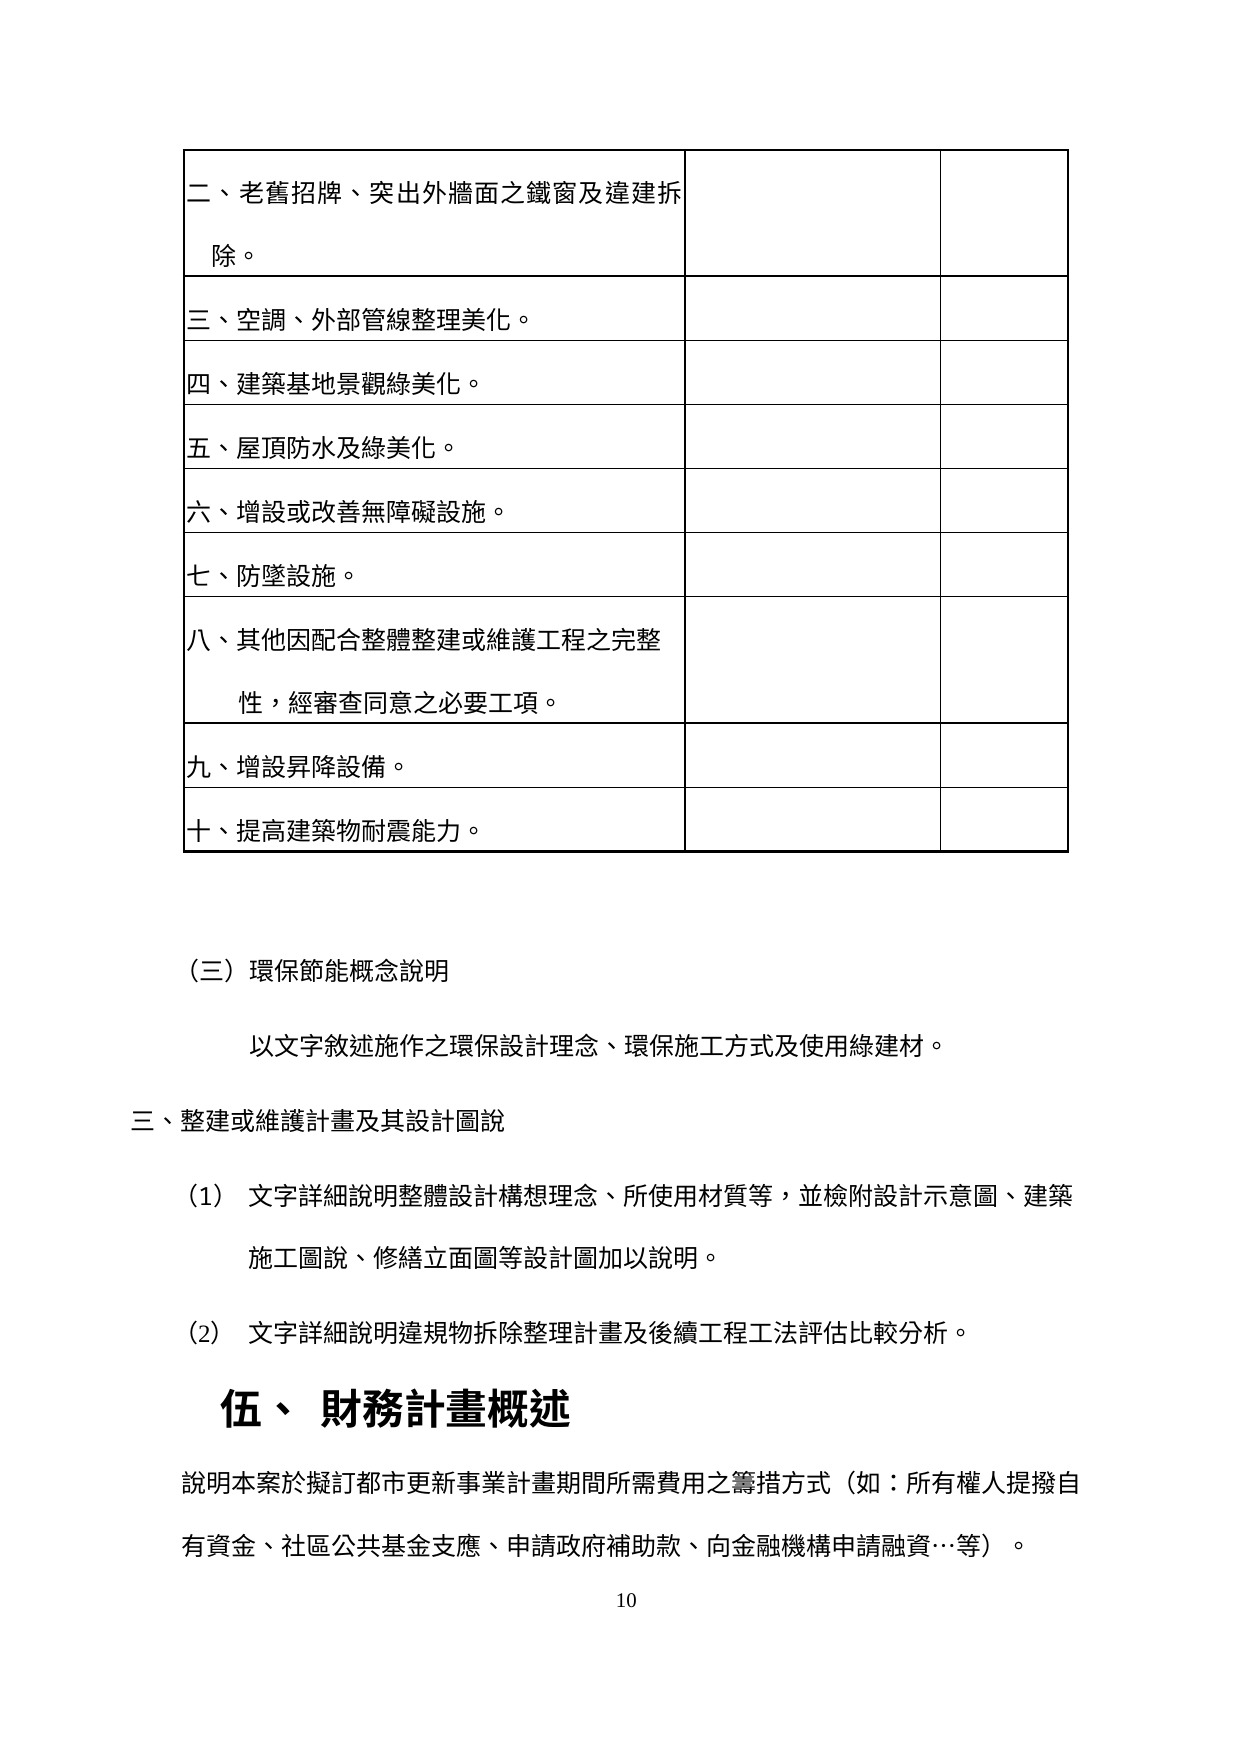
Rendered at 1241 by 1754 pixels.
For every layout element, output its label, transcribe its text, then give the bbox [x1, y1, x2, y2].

table_cell [686, 788, 940, 850]
list 文字詳細說明違規物拆除整理計畫及後續工程工法評估比較分析。 [173, 1290, 1097, 1352]
table_cell [941, 724, 1067, 786]
table_cell 三、空調、外部管線整理美化。 [185, 277, 684, 339]
table_cell 七、防墜設施。 [185, 533, 684, 596]
table_cell [941, 405, 1067, 468]
table_cell 五、屋頂防水及綠美化。 [185, 405, 684, 468]
table_cell 八、其他因配合整體整建或維護工程之完整 性，經審查同意之必要工項。 [185, 597, 684, 722]
table_cell [686, 597, 940, 722]
table_cell 十、提高建築物耐震能力。 [185, 788, 684, 850]
table_cell [941, 597, 1067, 722]
table_cell [941, 151, 1067, 275]
table_cell [941, 277, 1067, 339]
table_cell 四、建築基地景觀綠美化。 [185, 341, 684, 403]
text 三、整建或維護計畫及其設計圖說 [130, 1077, 1097, 1140]
table_cell 九、增設昇降設備。 [185, 724, 684, 786]
text 以文字敘述施作之環保設計理念、環保施工方式及使用綠建材。 [174, 1002, 1097, 1065]
table_cell [941, 788, 1067, 850]
text （三）環保節能概念說明 [174, 927, 1097, 990]
table_cell 六、增設或改善無障礙設施。 [185, 469, 684, 532]
table_cell [686, 341, 940, 403]
list 文字詳細說明整體設計構想理念、所使用材質等，並檢附設計示意圖、建築施工圖說、修繕立面圖等設計圖加以說明。 [173, 1152, 1097, 1277]
table_cell [686, 277, 940, 339]
table_cell [941, 341, 1067, 403]
table_cell [686, 151, 940, 275]
table_cell [686, 405, 940, 468]
table_cell [941, 469, 1067, 532]
table_cell [686, 533, 940, 596]
table_cell [941, 533, 1067, 596]
text 說明本案於擬訂都市更新事業計畫期間所需費用之籌措方式（如：所有權人提撥自有資金、社區公共基金支應、申請政府補助款、向金融機構申請融資…等）。 [181, 1440, 1097, 1565]
table_cell [686, 469, 940, 532]
subtitle 財務計畫概述 [221, 1365, 1122, 1427]
table_cell [686, 724, 940, 786]
table_cell 二、老舊招牌、突出外牆面之鐵窗及違建拆除。 [185, 151, 684, 275]
